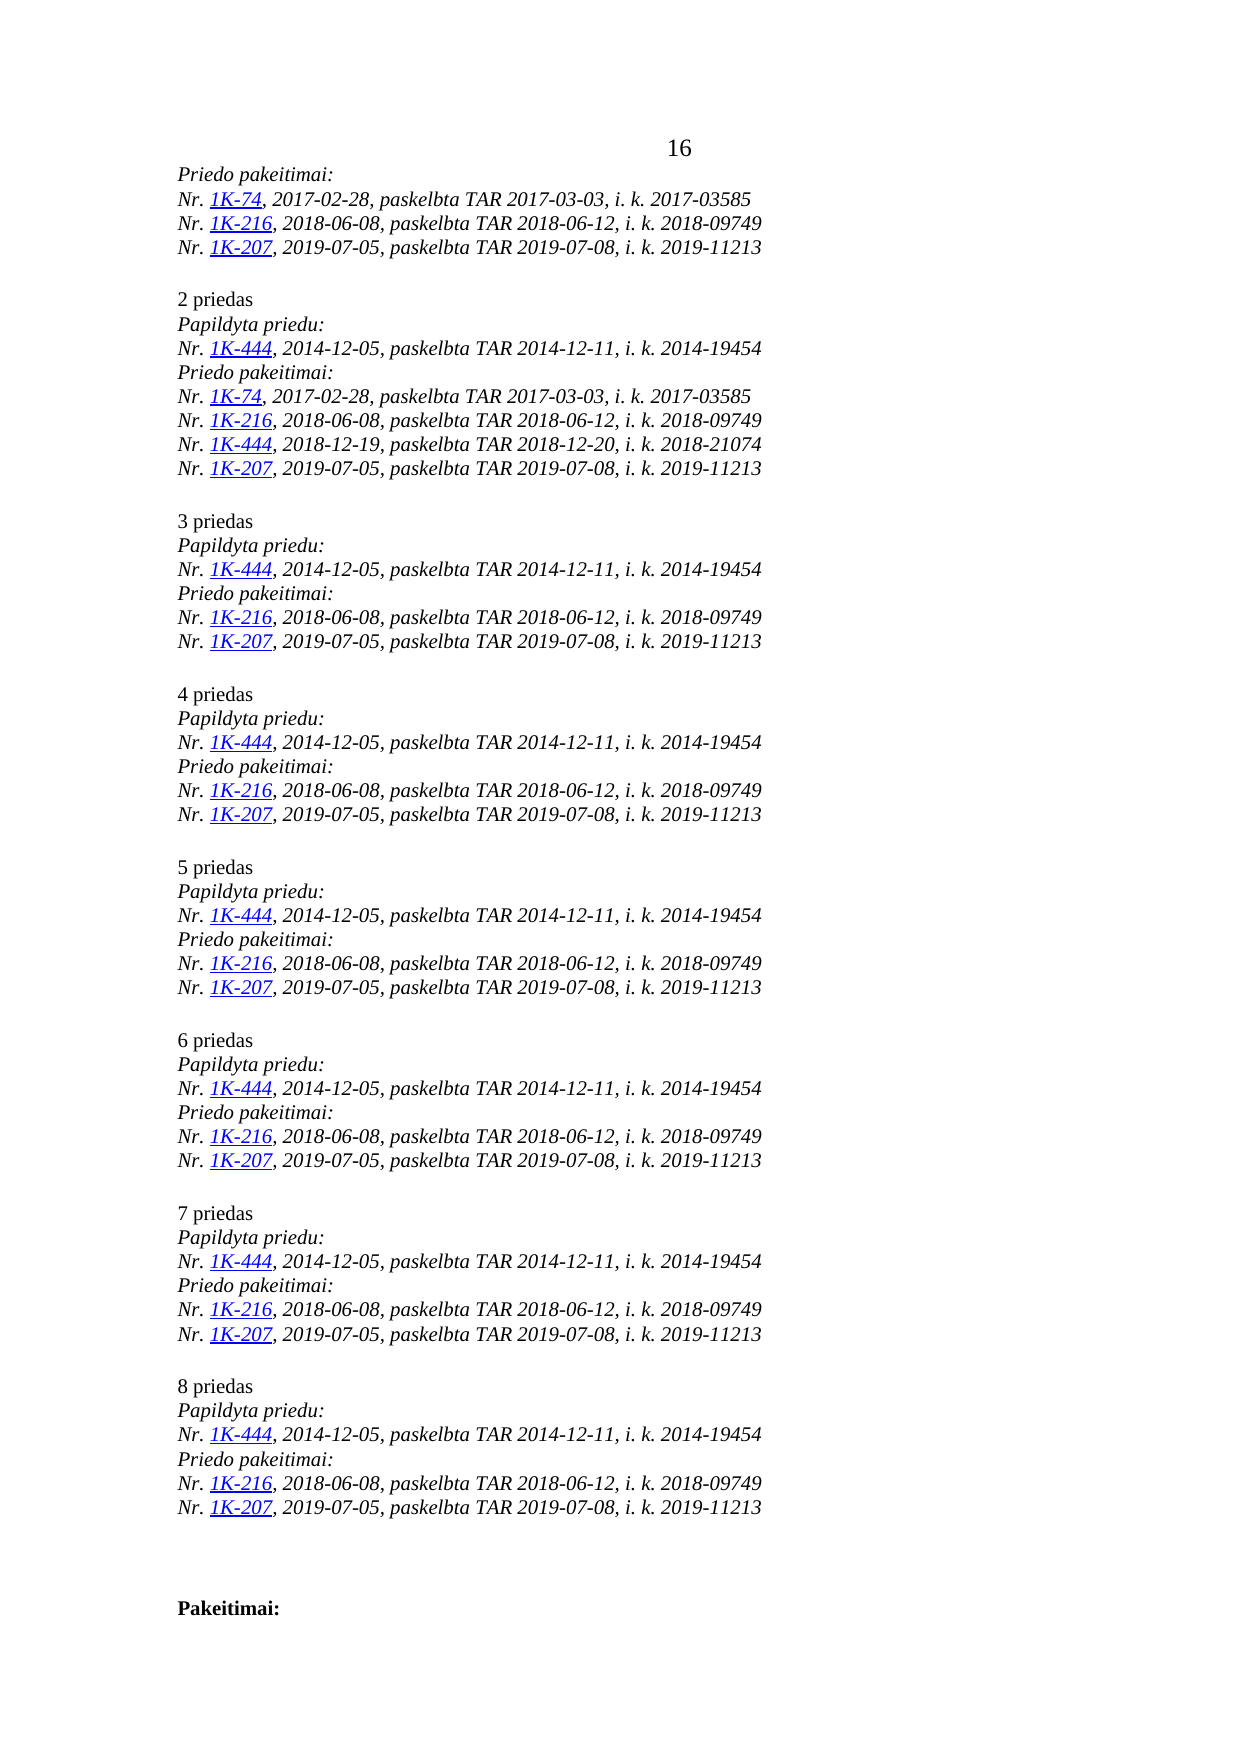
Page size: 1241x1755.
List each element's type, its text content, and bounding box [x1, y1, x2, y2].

text Nr. 1K-74, 2017-02-28, paskelbta TAR 2017-03-03, i. k. 2017-03585 [177, 186, 1181, 211]
text Nr. 1K-216, 2018-06-08, paskelbta TAR 2018-06-12, i. k. 2018-09749 [177, 1297, 1181, 1321]
text Papildyta priedu: [177, 1052, 1181, 1076]
text 3 priedas [177, 509, 1181, 533]
text Nr. 1K-444, 2014-12-05, paskelbta TAR 2014-12-11, i. k. 2014-19454 [177, 557, 1181, 581]
text Priedo pakeitimai: [177, 581, 1181, 605]
text Nr. 1K-207, 2019-07-05, paskelbta TAR 2019-07-08, i. k. 2019-11213 [177, 1148, 1181, 1172]
text Nr. 1K-444, 2014-12-05, paskelbta TAR 2014-12-11, i. k. 2014-19454 [177, 903, 1181, 927]
text Priedo pakeitimai: [177, 1446, 1181, 1471]
text Pakeitimai: [177, 1596, 1181, 1619]
text Papildyta priedu: [177, 706, 1181, 730]
text 2 priedas [177, 287, 1181, 311]
text 7 priedas [177, 1201, 1181, 1225]
text Priedo pakeitimai: [177, 359, 1181, 384]
text Priedo pakeitimai: [177, 754, 1181, 778]
text Nr. 1K-444, 2014-12-05, paskelbta TAR 2014-12-11, i. k. 2014-19454 [177, 1422, 1181, 1446]
text Priedo pakeitimai: [177, 1273, 1181, 1297]
text Nr. 1K-207, 2019-07-05, paskelbta TAR 2019-07-08, i. k. 2019-11213 [177, 1321, 1181, 1346]
text Nr. 1K-216, 2018-06-08, paskelbta TAR 2018-06-12, i. k. 2018-09749 [177, 951, 1181, 975]
text Nr. 1K-207, 2019-07-05, paskelbta TAR 2019-07-08, i. k. 2019-11213 [177, 1494, 1181, 1519]
text Nr. 1K-216, 2018-06-08, paskelbta TAR 2018-06-12, i. k. 2018-09749 [177, 1124, 1181, 1148]
text Papildyta priedu: [177, 311, 1181, 336]
text Nr. 1K-216, 2018-06-08, paskelbta TAR 2018-06-12, i. k. 2018-09749 [177, 1471, 1181, 1494]
text Nr. 1K-444, 2014-12-05, paskelbta TAR 2014-12-11, i. k. 2014-19454 [177, 336, 1181, 359]
text Papildyta priedu: [177, 1398, 1181, 1422]
text Nr. 1K-207, 2019-07-05, paskelbta TAR 2019-07-08, i. k. 2019-11213 [177, 456, 1181, 480]
text Nr. 1K-216, 2018-06-08, paskelbta TAR 2018-06-12, i. k. 2018-09749 [177, 778, 1181, 802]
text Nr. 1K-207, 2019-07-05, paskelbta TAR 2019-07-08, i. k. 2019-11213 [177, 802, 1181, 826]
text Priedo pakeitimai: [177, 162, 1181, 186]
text Papildyta priedu: [177, 533, 1181, 557]
text Nr. 1K-444, 2014-12-05, paskelbta TAR 2014-12-11, i. k. 2014-19454 [177, 730, 1181, 754]
text 8 priedas [177, 1374, 1181, 1398]
text 5 priedas [177, 855, 1181, 879]
text Nr. 1K-207, 2019-07-05, paskelbta TAR 2019-07-08, i. k. 2019-11213 [177, 975, 1181, 999]
text Priedo pakeitimai: [177, 927, 1181, 951]
text Nr. 1K-207, 2019-07-05, paskelbta TAR 2019-07-08, i. k. 2019-11213 [177, 629, 1181, 653]
text Nr. 1K-216, 2018-06-08, paskelbta TAR 2018-06-12, i. k. 2018-09749 [177, 408, 1181, 432]
text Nr. 1K-444, 2018-12-19, paskelbta TAR 2018-12-20, i. k. 2018-21074 [177, 432, 1181, 456]
text 6 priedas [177, 1028, 1181, 1052]
text 4 priedas [177, 682, 1181, 706]
text Papildyta priedu: [177, 879, 1181, 903]
text Nr. 1K-444, 2014-12-05, paskelbta TAR 2014-12-11, i. k. 2014-19454 [177, 1076, 1181, 1100]
text Nr. 1K-207, 2019-07-05, paskelbta TAR 2019-07-08, i. k. 2019-11213 [177, 234, 1181, 259]
text Nr. 1K-216, 2018-06-08, paskelbta TAR 2018-06-12, i. k. 2018-09749 [177, 211, 1181, 234]
text Nr. 1K-74, 2017-02-28, paskelbta TAR 2017-03-03, i. k. 2017-03585 [177, 384, 1181, 408]
text Priedo pakeitimai: [177, 1100, 1181, 1124]
text Nr. 1K-444, 2014-12-05, paskelbta TAR 2014-12-11, i. k. 2014-19454 [177, 1249, 1181, 1273]
text Papildyta priedu: [177, 1225, 1181, 1249]
text Nr. 1K-216, 2018-06-08, paskelbta TAR 2018-06-12, i. k. 2018-09749 [177, 605, 1181, 629]
